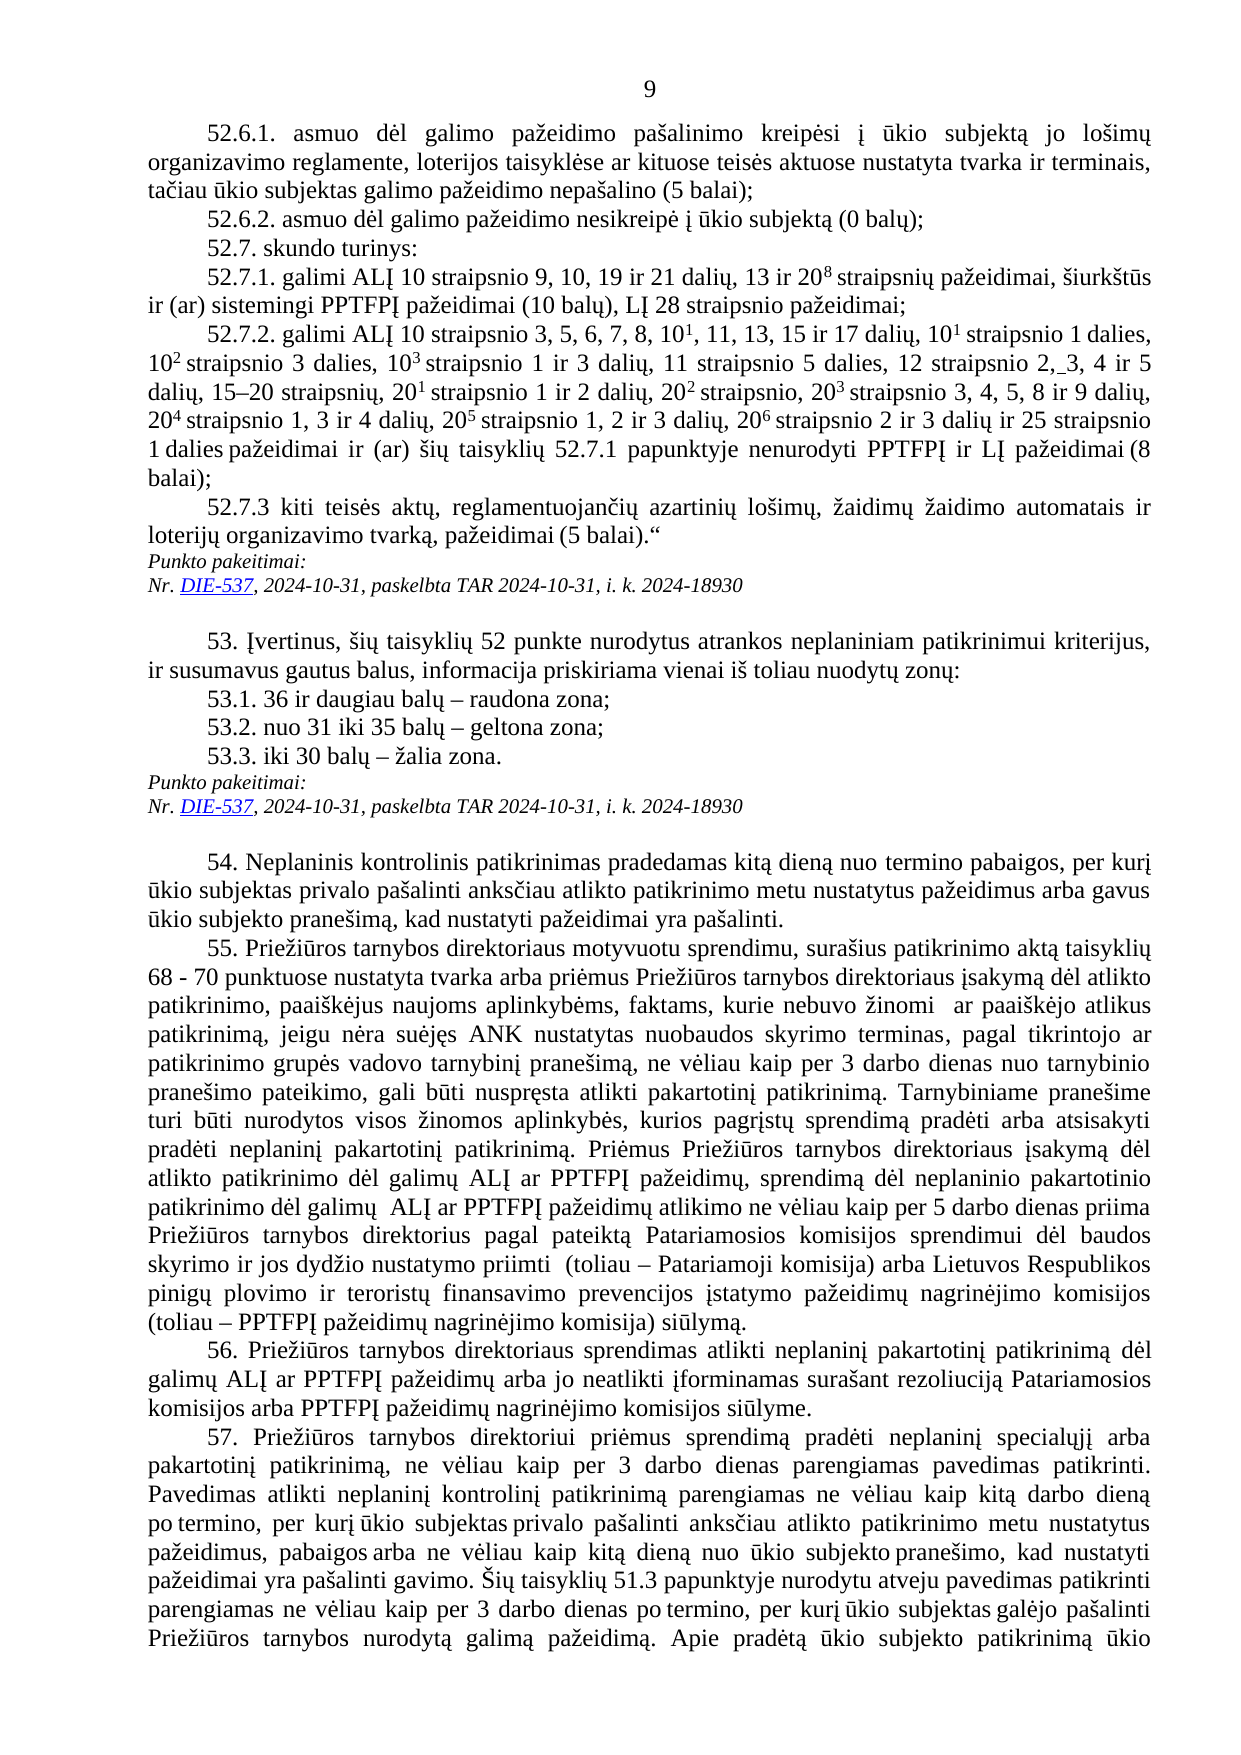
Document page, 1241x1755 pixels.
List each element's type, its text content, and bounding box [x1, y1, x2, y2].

text 53.3. iki 30 balų – žalia zona. [148, 741, 1152, 770]
text 52.7. skundo turinys: [148, 233, 1152, 262]
text 52.6.1. asmuo dėl galimo pažeidimo pašalinimo kreipėsi į ūkio subjektą jo lošimų organizavimo reglamente, loterijos taisyklėse ar kituose teisės aktuose nustatyta tvarka ir terminais, tačiau ūkio subjektas galimo pažeidimo nepašalino (5 balai); [148, 118, 1152, 204]
text 53.2. nuo 31 iki 35 balų – geltona zona; [148, 712, 1152, 741]
text 54. Neplaninis kontrolinis patikrinimas pradedamas kitą dieną nuo termino pabaigos, per kurį ūkio subjektas privalo pašalinti anksčiau atlikto patikrinimo metu nustatytus pažeidimus arba gavus ūkio subjekto pranešimą, kad nustatyti pažeidimai yra pašalinti. [148, 847, 1152, 933]
text Nr. DIE-537, 2024-10-31, paskelbta TAR 2024-10-31, i. k. 2024-18930 [148, 573, 1152, 597]
text 53.1. 36 ir daugiau balų – raudona zona; [148, 684, 1152, 712]
text 57. Priežiūros tarnybos direktoriui priėmus sprendimą pradėti neplaninį specialųjį arba pakartotinį patikrinimą, ne vėliau kaip per 3 darbo dienas parengiamas pavedimas patikrinti. Pavedimas atlikti neplaninį kontrolinį patikrinimą parengiamas ne vėliau kaip kitą darbo dieną po termino, per kurį ūkio subjektas privalo pašalinti anksčiau atlikto patikrinimo metu nustatytus pažeidimus, pabaigos arba ne vėliau kaip kitą dieną nuo ūkio subjekto pranešimo, kad nustatyti pažeidimai yra pašalinti gavimo. Šių taisyklių 51.3 papunktyje nurodytu atveju pavedimas patikrinti parengiamas ne vėliau kaip per 3 darbo dienas po termino, per kurį ūkio subjektas galėjo pašalinti Priežiūros tarnybos nurodytą galimą pažeidimą. Apie pradėtą ūkio subjekto patikrinimą ūkio [148, 1422, 1152, 1652]
text 53. Įvertinus, šių taisyklių 52 punkte nurodytus atrankos neplaniniam patikrinimui kriterijus, ir susumavus gautus balus, informacija priskiriama vienai iš toliau nuodytų zonų: [148, 626, 1152, 684]
text 52.7.3 kiti teisės aktų, reglamentuojančių azartinių lošimų, žaidimų žaidimo automatais ir loterijų organizavimo tvarką, pažeidimai (5 balai).“ [148, 492, 1152, 549]
text 52.7.1. galimi ALĮ 10 straipsnio 9, 10, 19 ir 21 dalių, 13 ir 208 straipsnių pažeidimai, šiurkštūs ir (ar) sistemingi PPTFPĮ pažeidimai (10 balų), LĮ 28 straipsnio pažeidimai; [148, 262, 1152, 319]
text Punkto pakeitimai: [148, 770, 1152, 794]
text 56. Priežiūros tarnybos direktoriaus sprendimas atlikti neplaninį pakartotinį patikrinimą dėl galimų ALĮ ar PPTFPĮ pažeidimų arba jo neatlikti įforminamas surašant rezoliuciją Patariamosios komisijos arba PPTFPĮ pažeidimų nagrinėjimo komisijos siūlyme. [148, 1336, 1152, 1422]
text 55. Priežiūros tarnybos direktoriaus motyvuotu sprendimu, surašius patikrinimo aktą taisyklių 68 - 70 punktuose nustatyta tvarka arba priėmus Priežiūros tarnybos direktoriaus įsakymą dėl atlikto patikrinimo, paaiškėjus naujoms aplinkybėms, faktams, kurie nebuvo žinomi ar paaiškėjo atlikus patikrinimą, jeigu nėra suėjęs ANK nustatytas nuobaudos skyrimo terminas, pagal tikrintojo ar patikrinimo grupės vadovo tarnybinį pranešimą, ne vėliau kaip per 3 darbo dienas nuo tarnybinio pranešimo pateikimo, gali būti nuspręsta atlikti pakartotinį patikrinimą. Tarnybiniame pranešime turi būti nurodytos visos žinomos aplinkybės, kurios pagrįstų sprendimą pradėti arba atsisakyti pradėti neplaninį pakartotinį patikrinimą. Priėmus Priežiūros tarnybos direktoriaus įsakymą dėl atlikto patikrinimo dėl galimų ALĮ ar PPTFPĮ pažeidimų, sprendimą dėl neplaninio pakartotinio patikrinimo dėl galimų ALĮ ar PPTFPĮ pažeidimų atlikimo ne vėliau kaip per 5 darbo dienas priima Priežiūros tarnybos direktorius pagal pateiktą Patariamosios komisijos sprendimui dėl baudos skyrimo ir jos dydžio nustatymo priimti (toliau – Patariamoji komisija) arba Lietuvos Respublikos pinigų plovimo ir teroristų finansavimo prevencijos įstatymo pažeidimų nagrinėjimo komisijos (toliau – PPTFPĮ pažeidimų nagrinėjimo komisija) siūlymą. [148, 933, 1152, 1336]
text 52.7.2. galimi ALĮ 10 straipsnio 3, 5, 6, 7, 8, 101, 11, 13, 15 ir 17 dalių, 101 straipsnio 1 dalies, 102 straipsnio 3 dalies, 103 straipsnio 1 ir 3 dalių, 11 straipsnio 5 dalies, 12 straipsnio 2, 3, 4 ir 5 dalių, 15–20 straipsnių, 201 straipsnio 1 ir 2 dalių, 202 straipsnio, 203 straipsnio 3, 4, 5, 8 ir 9 dalių, 204 straipsnio 1, 3 ir 4 dalių, 205 straipsnio 1, 2 ir 3 dalių, 206 straipsnio 2 ir 3 dalių ir 25 straipsnio 1 dalies pažeidimai ir (ar) šių taisyklių 52.7.1 papunktyje nenurodyti PPTFPĮ ir LĮ pažeidimai (8 balai); [148, 319, 1152, 492]
text Nr. DIE-537, 2024-10-31, paskelbta TAR 2024-10-31, i. k. 2024-18930 [148, 794, 1152, 818]
text 52.6.2. asmuo dėl galimo pažeidimo nesikreipė į ūkio subjektą (0 balų); [148, 204, 1152, 233]
text Punkto pakeitimai: [148, 549, 1152, 573]
